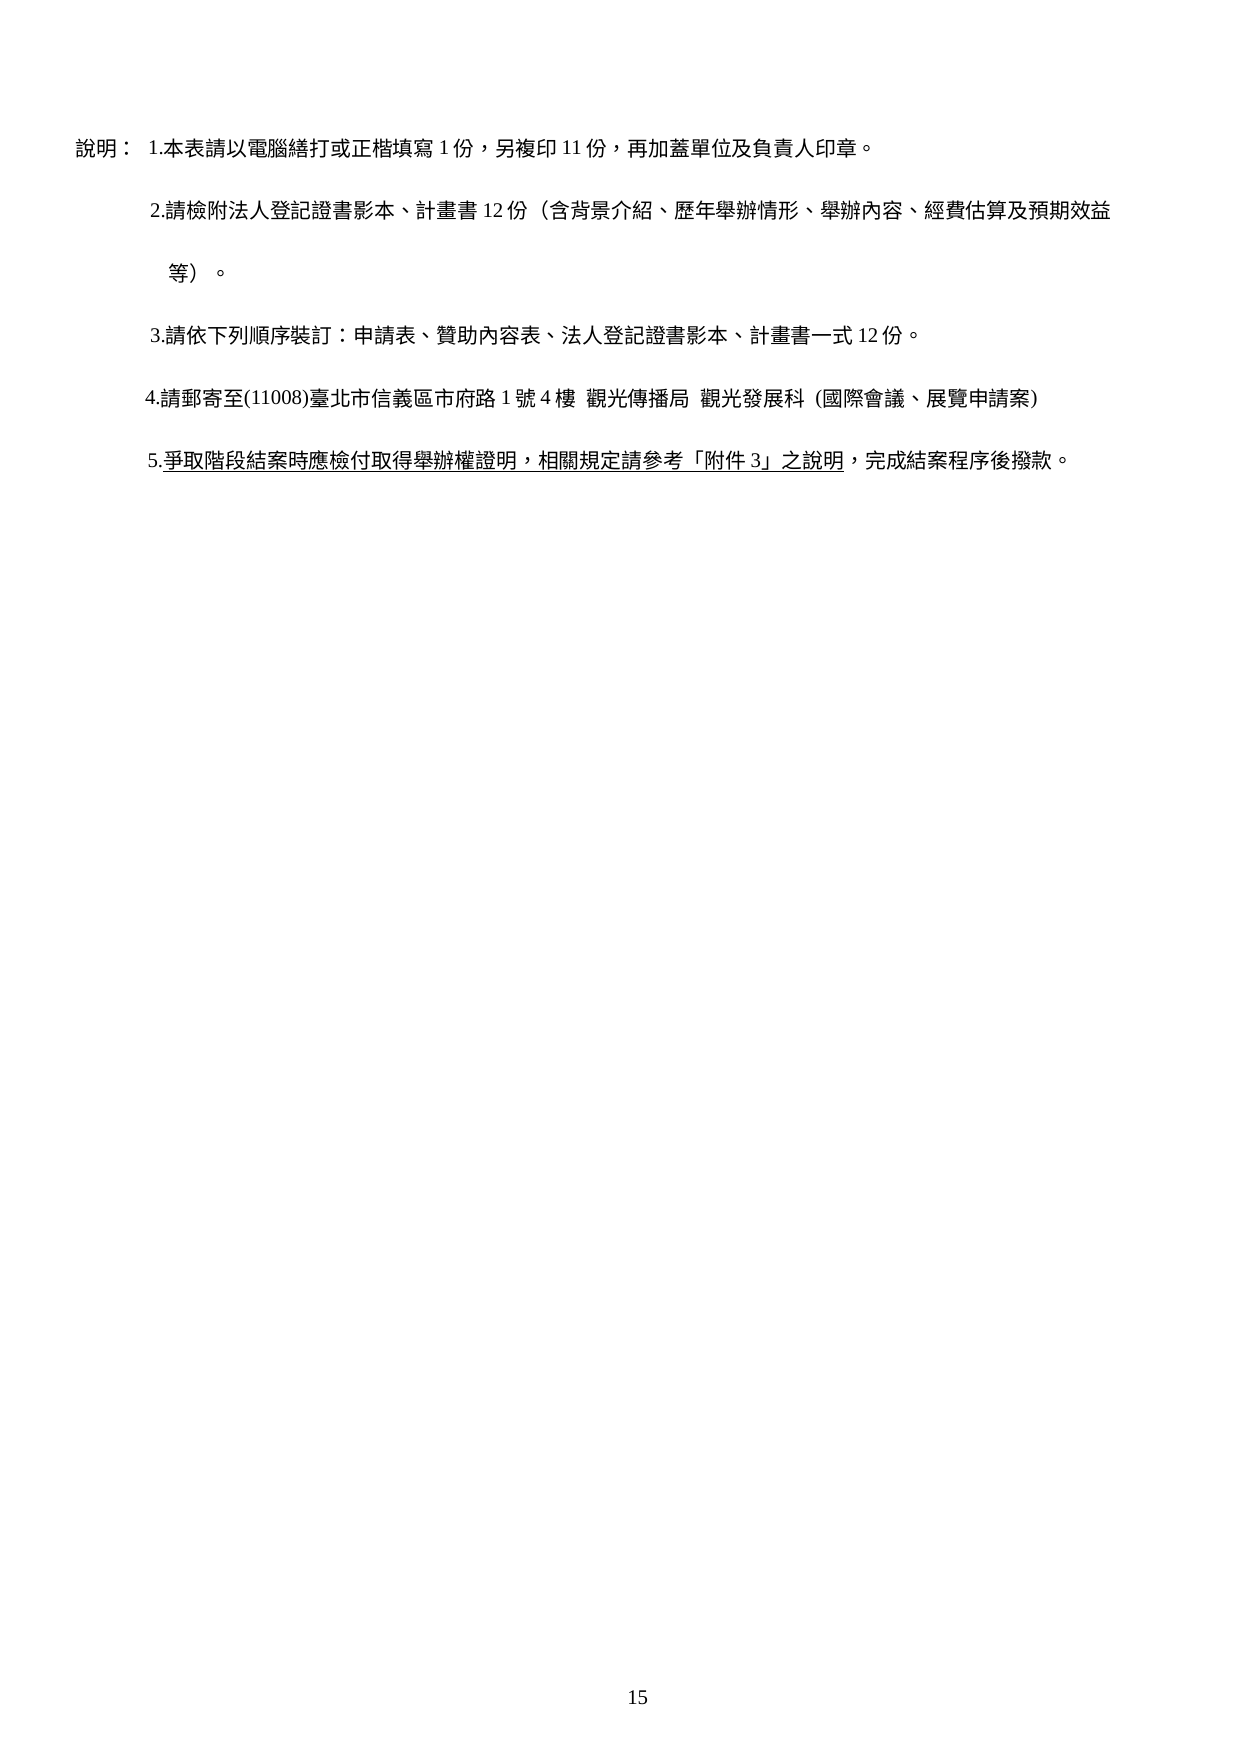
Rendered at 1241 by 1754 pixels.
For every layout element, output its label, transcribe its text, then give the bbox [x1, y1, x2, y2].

text 2.請檢附法人登記證書影本、計畫書12份（含背景介紹、歷年舉辦情形、舉辦內容、經費估算及預期效益等）。 [150, 168, 1125, 293]
text 說明： 1.本表請以電腦繕打或正楷填寫1份，另複印11份，再加蓋單位及負責人印章。 [75, 106, 1125, 168]
text 4.請郵寄至(11008)臺北市信義區市府路1號4樓 觀光傳播局 觀光發展科 (國際會議、展覽申請案) [138, 356, 1162, 418]
text 5.爭取階段結案時應檢付取得舉辦權證明，相關規定請參考「附件3」之說明，完成結案程序後撥款。 [147, 418, 1162, 481]
text 3.請依下列順序裝訂：申請表、贊助內容表、法人登記證書影本、計畫書一式12份。 [150, 293, 1162, 356]
